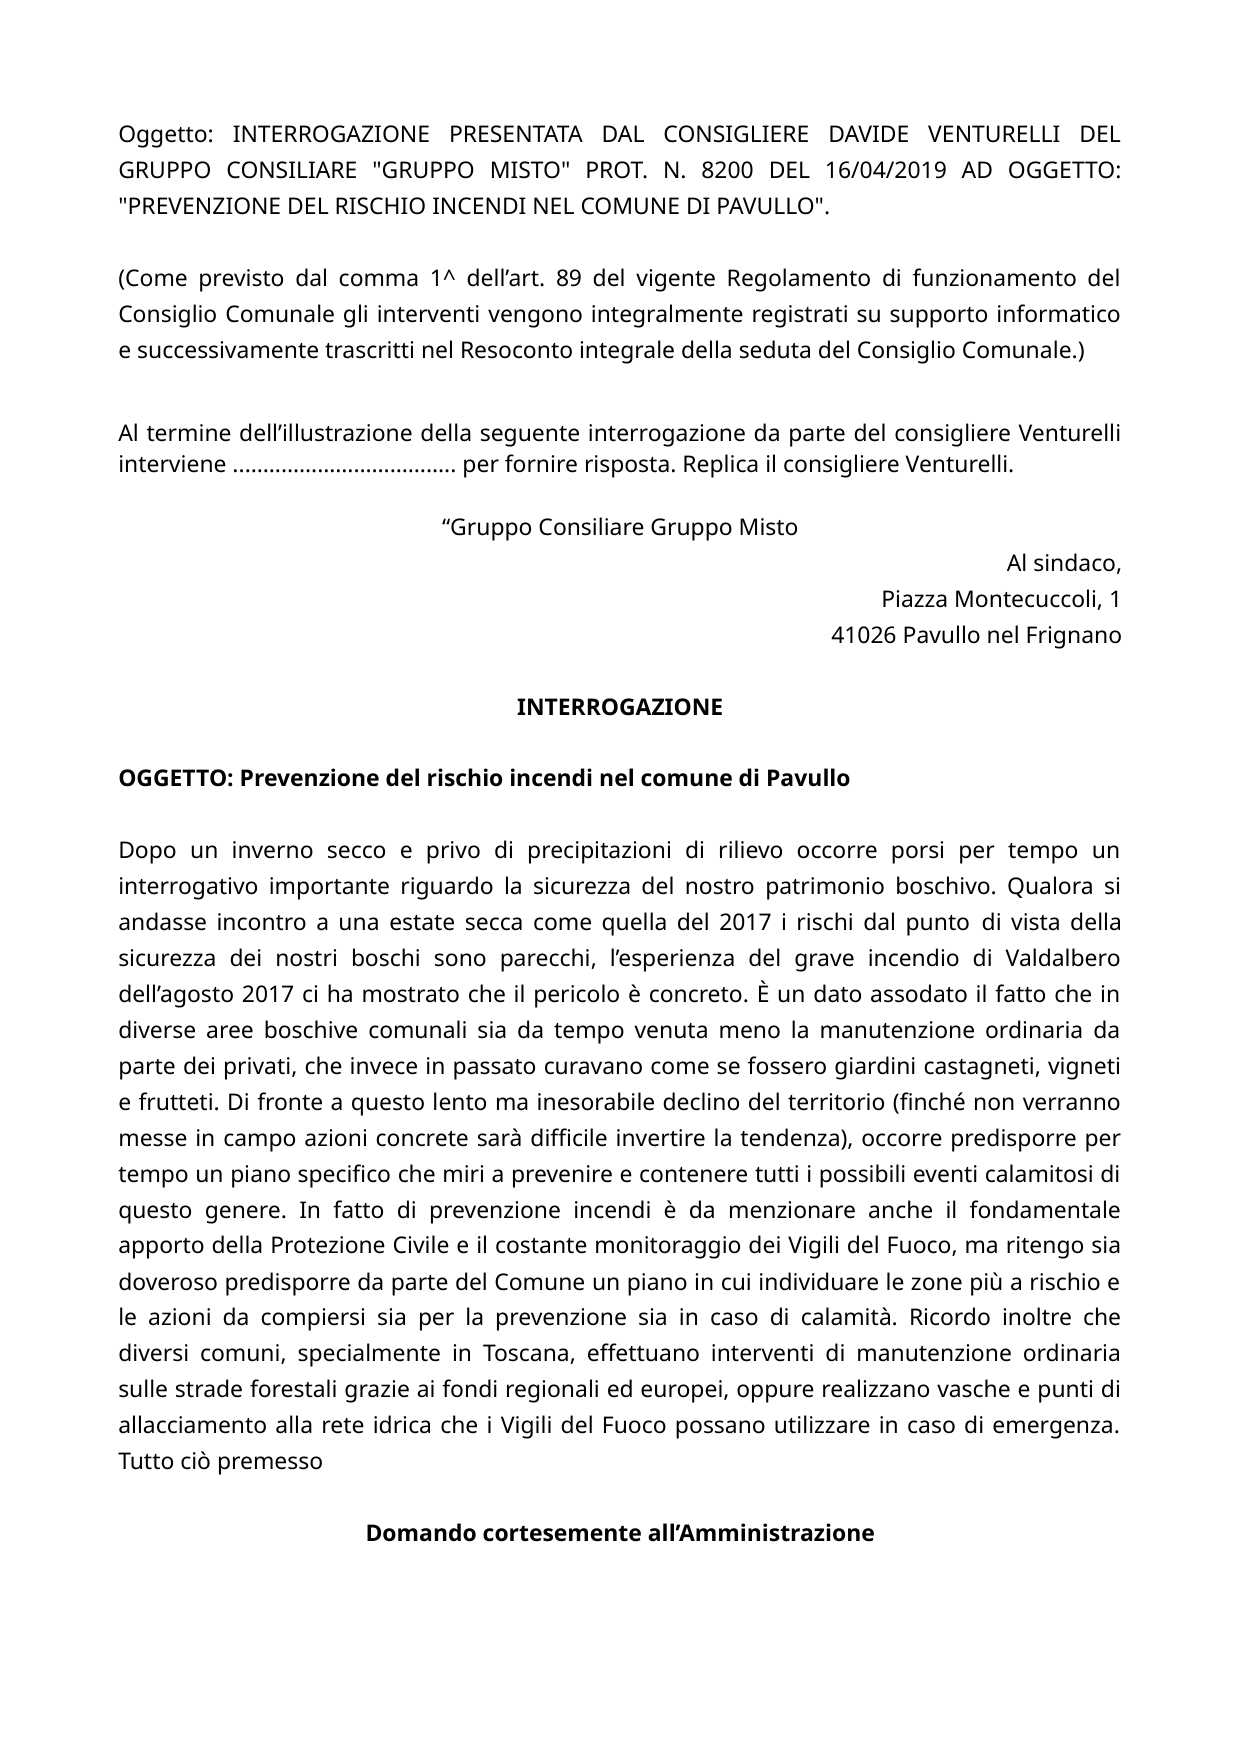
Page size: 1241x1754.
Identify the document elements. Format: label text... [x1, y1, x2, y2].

text Dopo un inverno secco e privo di precipitazioni di rilievo occorre porsi per tempo un interrogativo importante riguardo la sicurezza del nostro patrimonio boschivo. Qualora si andasse incontro a una estate secca come quella del 2017 i rischi dal punto di vista della sicurezza dei nostri boschi sono parecchi, l’esperienza del grave incendio di Valdalbero dell’agosto 2017 ci ha mostrato che il pericolo è concreto. È un dato assodato il fatto che in diverse aree boschive comunali sia da tempo venuta meno la manutenzione ordinaria da parte dei privati, che invece in passato curavano come se fossero giardini castagneti, vigneti e frutteti. Di fronte a questo lento ma inesorabile declino del territorio (finché non verranno messe in campo azioni concrete sarà difficile invertire la tendenza), occorre predisporre per tempo un piano specifico che miri a prevenire e contenere tutti i possibili eventi calamitosi di questo genere. In fatto di prevenzione incendi è da menzionare anche il fondamentale apporto della Protezione Civile e il costante monitoraggio dei Vigili del Fuoco, ma ritengo sia doveroso predisporre da parte del Comune un piano in cui individuare le zone più a rischio e le azioni da compiersi sia per la prevenzione sia in caso di calamità. Ricordo inoltre che diversi comuni, specialmente in Toscana, effettuano interventi di manutenzione ordinaria sulle strade forestali grazie ai fondi regionali ed europei, oppure realizzano vasche e punti di allacciamento alla rete idrica che i Vigili del Fuoco possano utilizzare in caso di emergenza. Tutto ciò premesso [118, 834, 1122, 1476]
text Al sindaco, [118, 547, 1122, 578]
text 41026 Pavullo nel Frignano [118, 618, 1122, 650]
text OGGETTO: Prevenzione del rischio incendi nel comune di Pavullo [118, 762, 1122, 793]
text Al termine dell’illustrazione della seguente interrogazione da parte del consigliere Venturelli interviene ..…………………………….. per fornire risposta. Replica il consigliere Venturelli. [118, 417, 1122, 479]
text (Come previsto dal comma 1^ dell’art. 89 del vigente Regolamento di funzionamento del Consiglio Comunale gli interventi vengono integralmente registrati su supporto informatico e successivamente trascritti nel Resoconto integrale della seduta del Consiglio Comunale.) [118, 262, 1122, 365]
text Domando cortesemente all’Amministrazione [118, 1517, 1122, 1548]
text Piazza Montecuccoli, 1 [118, 583, 1122, 614]
text Oggetto: INTERROGAZIONE PRESENTATA DAL CONSIGLIERE DAVIDE VENTURELLI DEL GRUPPO CONSILIARE "GRUPPO MISTO" PROT. N. 8200 DEL 16/04/2019 AD OGGETTO: "PREVENZIONE DEL RISCHIO INCENDI NEL COMUNE DI PAVULLO". [118, 118, 1122, 221]
text “Gruppo Consiliare Gruppo Misto [118, 511, 1122, 542]
text INTERROGAZIONE [118, 690, 1122, 722]
